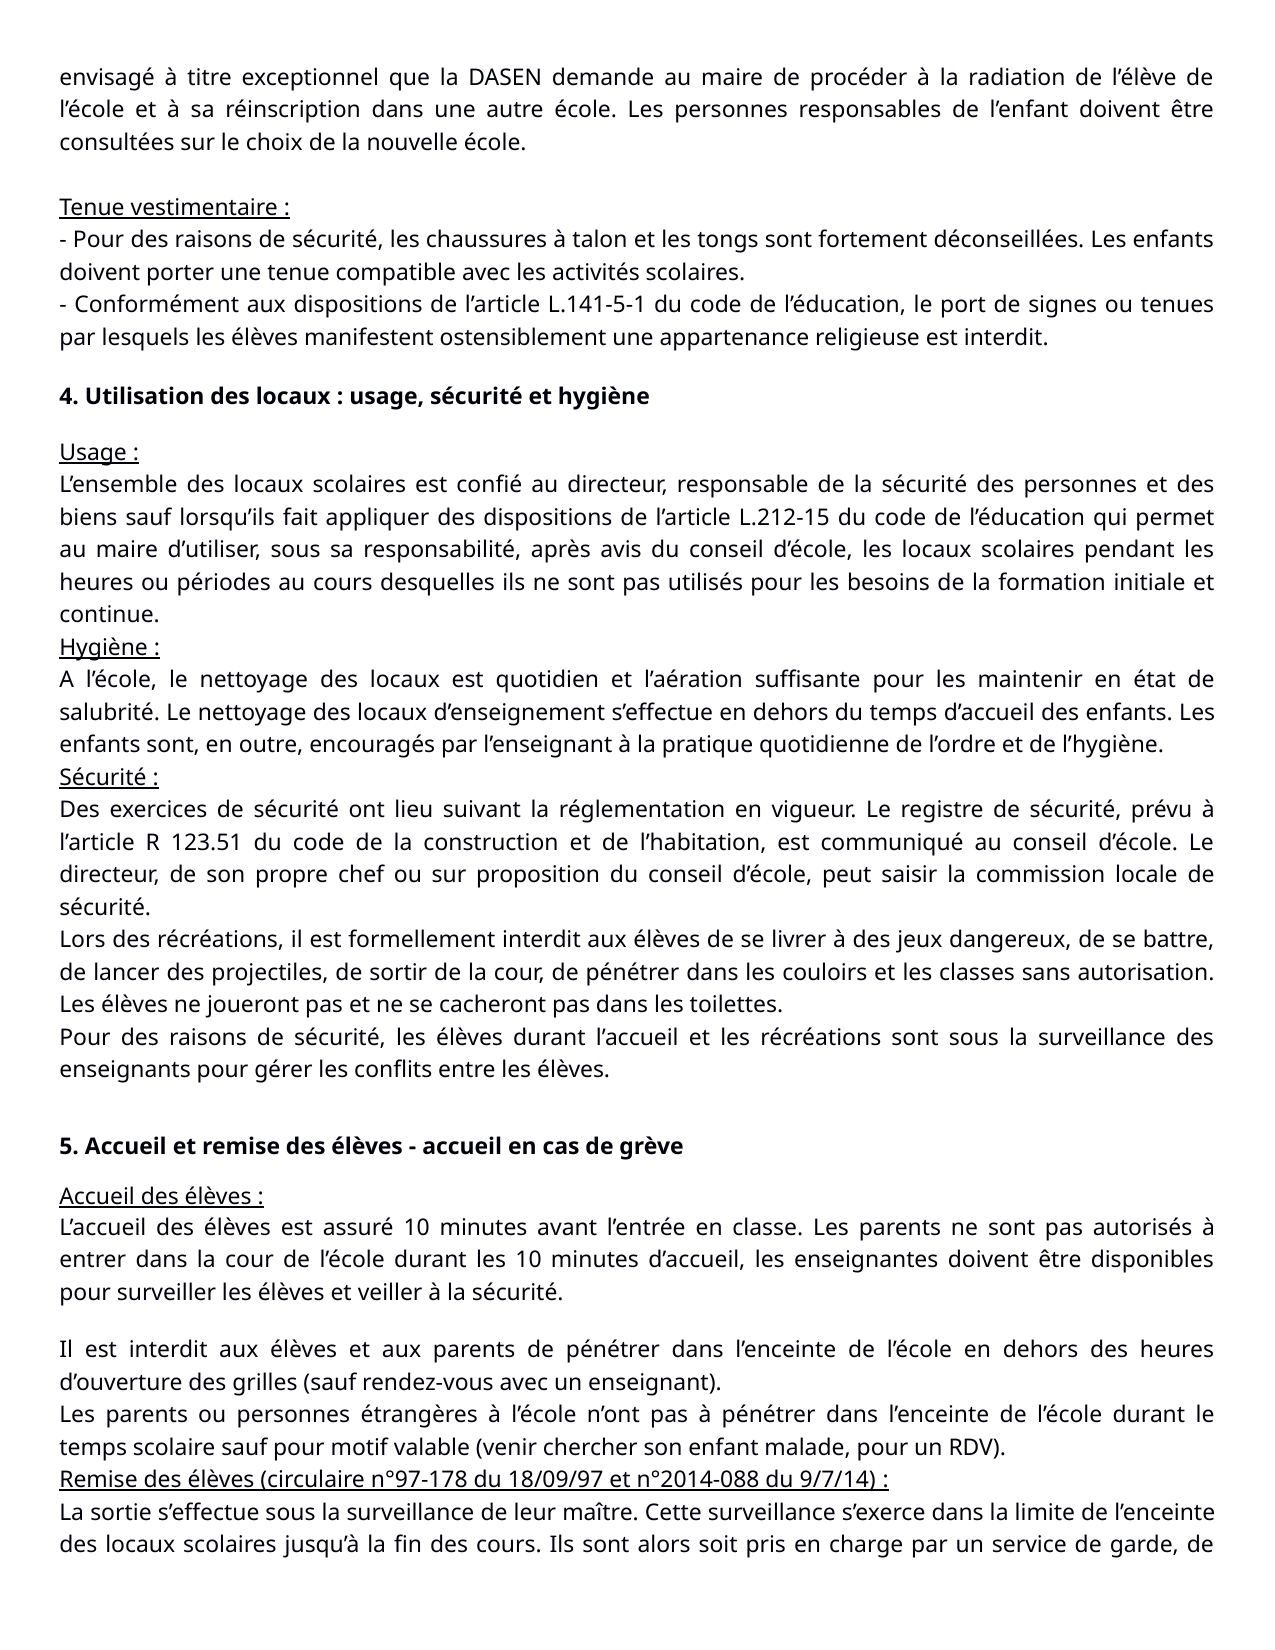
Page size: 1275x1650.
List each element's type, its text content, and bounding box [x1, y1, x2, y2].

text Pour des raisons de sécurité, les élèves durant l’accueil et les récréations sont sous la surveillance des enseignants pour gérer les conflits entre les élèves. [59, 1019, 1216, 1084]
text 5. Accueil et remise des élèves - accueil en cas de grève [59, 1134, 1216, 1159]
text - Conformément aux dispositions de l’article L.141-5-1 du code de l’éducation, le port de signes ou tenues par lesquels les élèves manifestent ostensiblement une appartenance religieuse est interdit. [59, 287, 1216, 352]
text A l’école, le nettoyage des locaux est quotidien et l’aération suffisante pour les maintenir en état de salubrité. Le nettoyage des locaux d’enseignement s’effectue en dehors du temps d’accueil des enfants. Les enfants sont, en outre, encouragés par l’enseignant à la pratique quotidienne de l’ordre et de l’hygiène. [59, 662, 1216, 759]
text La sortie s’effectue sous la surveillance de leur maître. Cette surveillance s’exerce dans la limite de l’enceinte des locaux scolaires jusqu’à la fin des cours. Ils sont alors soit pris en charge par un service de garde, de [59, 1494, 1216, 1559]
text 4. Utilisation des locaux : usage, sécurité et hygiène [59, 384, 1216, 409]
text Remise des élèves (circulaire n°97-178 du 18/09/97 et n°2014-088 du 9/7/14) : [59, 1462, 1216, 1494]
text - Pour des raisons de sécurité, les chaussures à talon et les tongs sont fortement déconseillées. Les enfants doivent porter une tenue compatible avec les activités scolaires. [59, 222, 1216, 287]
text Tenue vestimentaire : [59, 189, 1216, 222]
text Il est interdit aux élèves et aux parents de pénétrer dans l’enceinte de l’école en dehors des heures d’ouverture des grilles (sauf rendez-vous avec un enseignant). [59, 1332, 1216, 1397]
text L’ensemble des locaux scolaires est confié au directeur, responsable de la sécurité des personnes et des biens sauf lorsqu’ils fait appliquer des dispositions de l’article L.212-15 du code de l’éducation qui permet au maire d’utiliser, sous sa responsabilité, après avis du conseil d’école, les locaux scolaires pendant les heures ou périodes au cours desquelles ils ne sont pas utilisés pour les besoins de la formation initiale et continue. [59, 467, 1216, 629]
text Accueil des élèves : [59, 1184, 1216, 1209]
text L’accueil des élèves est assuré 10 minutes avant l’entrée en classe. Les parents ne sont pas autorisés à entrer dans la cour de l’école durant les 10 minutes d’accueil, les enseignantes doivent être disponibles pour surveiller les élèves et veiller à la sécurité. [59, 1209, 1216, 1307]
text Les parents ou personnes étrangères à l’école n’ont pas à pénétrer dans l’enceinte de l’école durant le temps scolaire sauf pour motif valable (venir chercher son enfant malade, pour un RDV). [59, 1397, 1216, 1462]
text Sécurité : [59, 759, 1216, 792]
text Lors des récréations, il est formellement interdit aux élèves de se livrer à des jeux dangereux, de se battre, de lancer des projectiles, de sortir de la cour, de pénétrer dans les couloirs et les classes sans autorisation. Les élèves ne joueront pas et ne se cacheront pas dans les toilettes. [59, 922, 1216, 1019]
text Hygiène : [59, 629, 1216, 662]
text envisagé à titre exceptionnel que la DASEN demande au maire de procéder à la radiation de l’élève de l’école et à sa réinscription dans une autre école. Les personnes responsables de l’enfant doivent être consultées sur le choix de la nouvelle école. [59, 59, 1216, 157]
text Usage : [59, 434, 1216, 467]
text Des exercices de sécurité ont lieu suivant la réglementation en vigueur. Le registre de sécurité, prévu à l’article R 123.51 du code de la construction et de l’habitation, est communiqué au conseil d’école. Le directeur, de son propre chef ou sur proposition du conseil d’école, peut saisir la commission locale de sécurité. [59, 792, 1216, 922]
